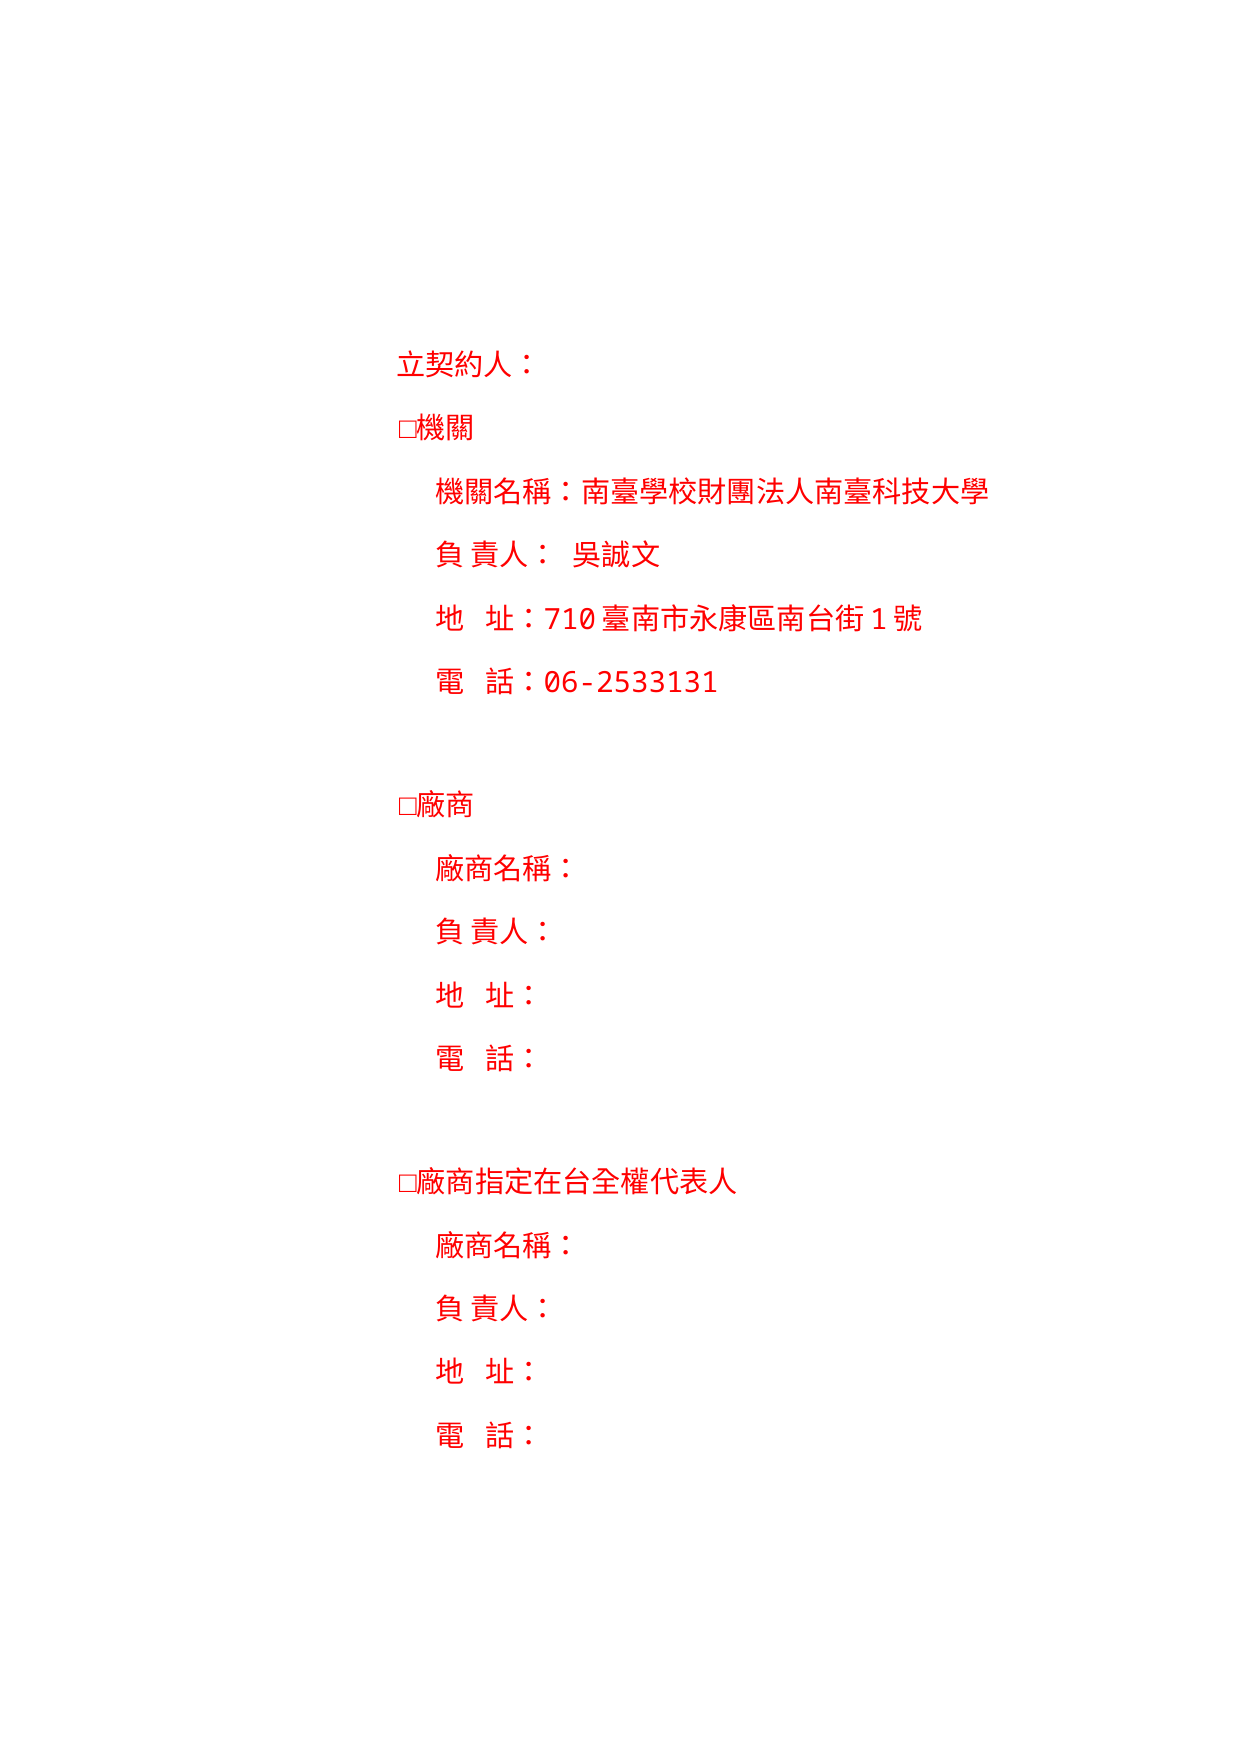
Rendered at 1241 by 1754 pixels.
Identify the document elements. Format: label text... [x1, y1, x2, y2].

text 負責人： [135, 909, 1109, 951]
text □廠商 [135, 782, 1109, 824]
text 電話：06-2533131 [135, 659, 1109, 701]
text 地址： [135, 1349, 1109, 1391]
text 立契約人： [322, 341, 1109, 384]
text 機關名稱：南臺學校財團法人南臺科技大學 [135, 468, 1109, 511]
text 地址： [135, 972, 1109, 1014]
text 電話： [135, 1412, 1109, 1455]
text 負責人： [135, 1286, 1109, 1328]
text 廠商名稱： [135, 845, 1109, 888]
text □機關 [135, 405, 1109, 447]
text 地址：710臺南市永康區南台街1號 [135, 595, 1109, 638]
text 電話： [135, 1036, 1109, 1078]
text 廠商名稱： [135, 1222, 1109, 1264]
text 負責人： 吳誠文 [135, 532, 1109, 574]
text □廠商指定在台全權代表人 [135, 1158, 1109, 1201]
